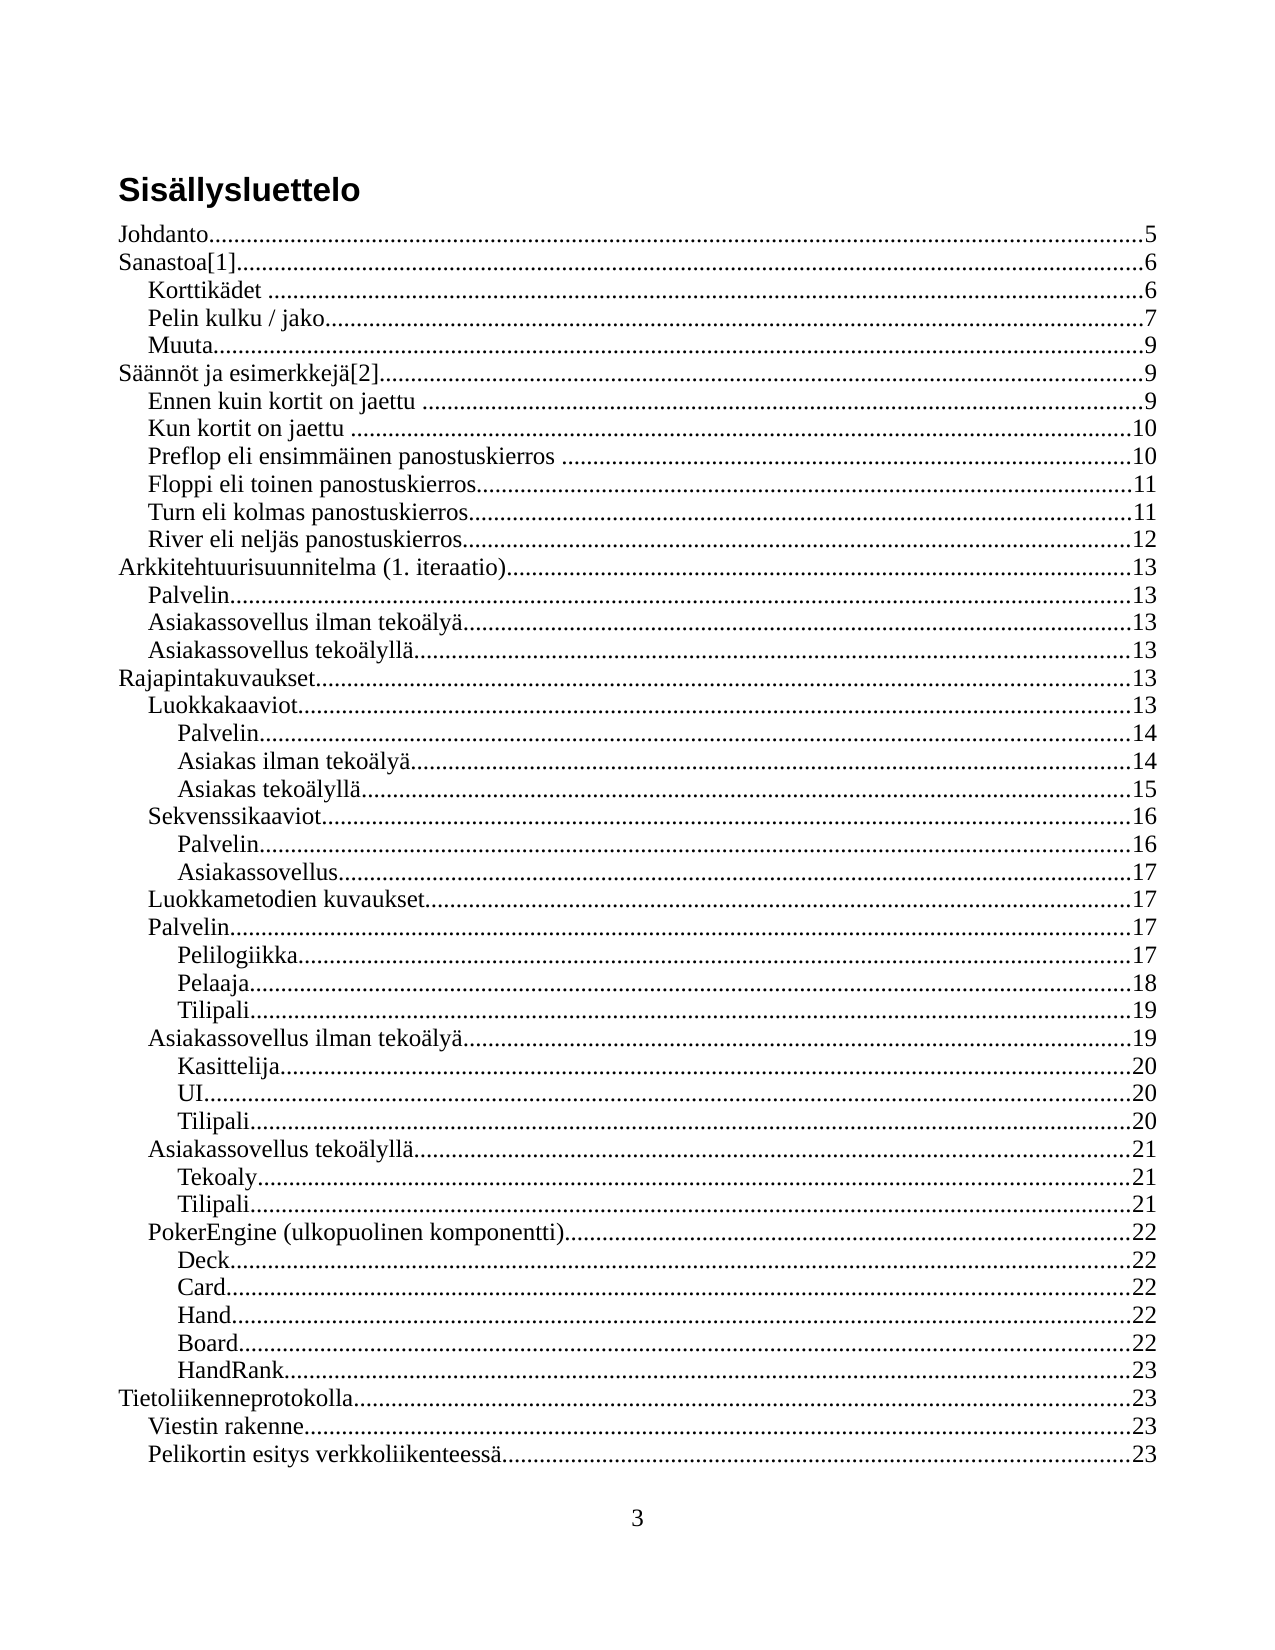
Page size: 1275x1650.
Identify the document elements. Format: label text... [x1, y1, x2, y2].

text Säännöt ja esimerkkejä[2] 9 [118, 359, 1157, 387]
text Kasittelija 20 [177, 1052, 1157, 1079]
text Asiakassovellus tekoälyllä 13 [148, 636, 1157, 664]
text Tilipali 21 [177, 1190, 1157, 1218]
text Kun kortit on jaettu 10 [148, 414, 1157, 442]
text HandRank 23 [177, 1357, 1157, 1384]
text Johdanto 5 [118, 221, 1157, 248]
text Asiakassovellus 17 [177, 858, 1157, 886]
text Tietoliikenneprotokolla 23 [118, 1384, 1157, 1412]
text Rajapintakuvaukset 13 [118, 664, 1157, 692]
text Tilipali 20 [177, 1107, 1157, 1135]
text PokerEngine (ulkopuolinen komponentti) 22 [148, 1218, 1157, 1246]
text Floppi eli toinen panostuskierros 11 [148, 470, 1157, 498]
text Pelilogiikka 17 [177, 941, 1157, 969]
text Palvelin 14 [177, 719, 1157, 747]
text Palvelin 17 [148, 913, 1157, 941]
text Palvelin 13 [148, 581, 1157, 608]
text Muuta 9 [148, 331, 1157, 359]
text Pelaaja 18 [177, 969, 1157, 996]
text Asiakassovellus ilman tekoälyä 19 [148, 1024, 1157, 1052]
text Board 22 [177, 1329, 1157, 1357]
text Arkkitehtuurisuunnitelma (1. iteraatio) 13 [118, 553, 1157, 581]
text Luokkametodien kuvaukset 17 [148, 886, 1157, 913]
text Pelikortin esitys verkkoliikenteessä 23 [148, 1440, 1157, 1467]
text Preflop eli ensimmäinen panostuskierros 10 [148, 442, 1157, 470]
text Asiakassovellus ilman tekoälyä 13 [148, 608, 1157, 636]
text Sekvenssikaaviot 16 [148, 802, 1157, 830]
text Tekoaly 21 [177, 1163, 1157, 1190]
text UI 20 [177, 1079, 1157, 1107]
text Card 22 [177, 1273, 1157, 1301]
text Asiakas ilman tekoälyä 14 [177, 747, 1157, 775]
text Viestin rakenne 23 [148, 1412, 1157, 1440]
text Luokkakaaviot 13 [148, 692, 1157, 719]
text Asiakas tekoälyllä 15 [177, 775, 1157, 802]
text Tilipali 19 [177, 996, 1157, 1024]
text Sanastoa[1] 6 [118, 248, 1157, 276]
text Korttikädet 6 [148, 276, 1157, 304]
text Palvelin 16 [177, 830, 1157, 858]
text Ennen kuin kortit on jaettu 9 [148, 387, 1157, 414]
text Turn eli kolmas panostuskierros 11 [148, 498, 1157, 525]
text River eli neljäs panostuskierros 12 [148, 525, 1157, 553]
text Hand 22 [177, 1301, 1157, 1329]
text Deck 22 [177, 1246, 1157, 1273]
text Asiakassovellus tekoälyllä 21 [148, 1135, 1157, 1163]
subtitle Sisällysluettelo [118, 171, 1157, 208]
text Pelin kulku / jako 7 [148, 304, 1157, 331]
